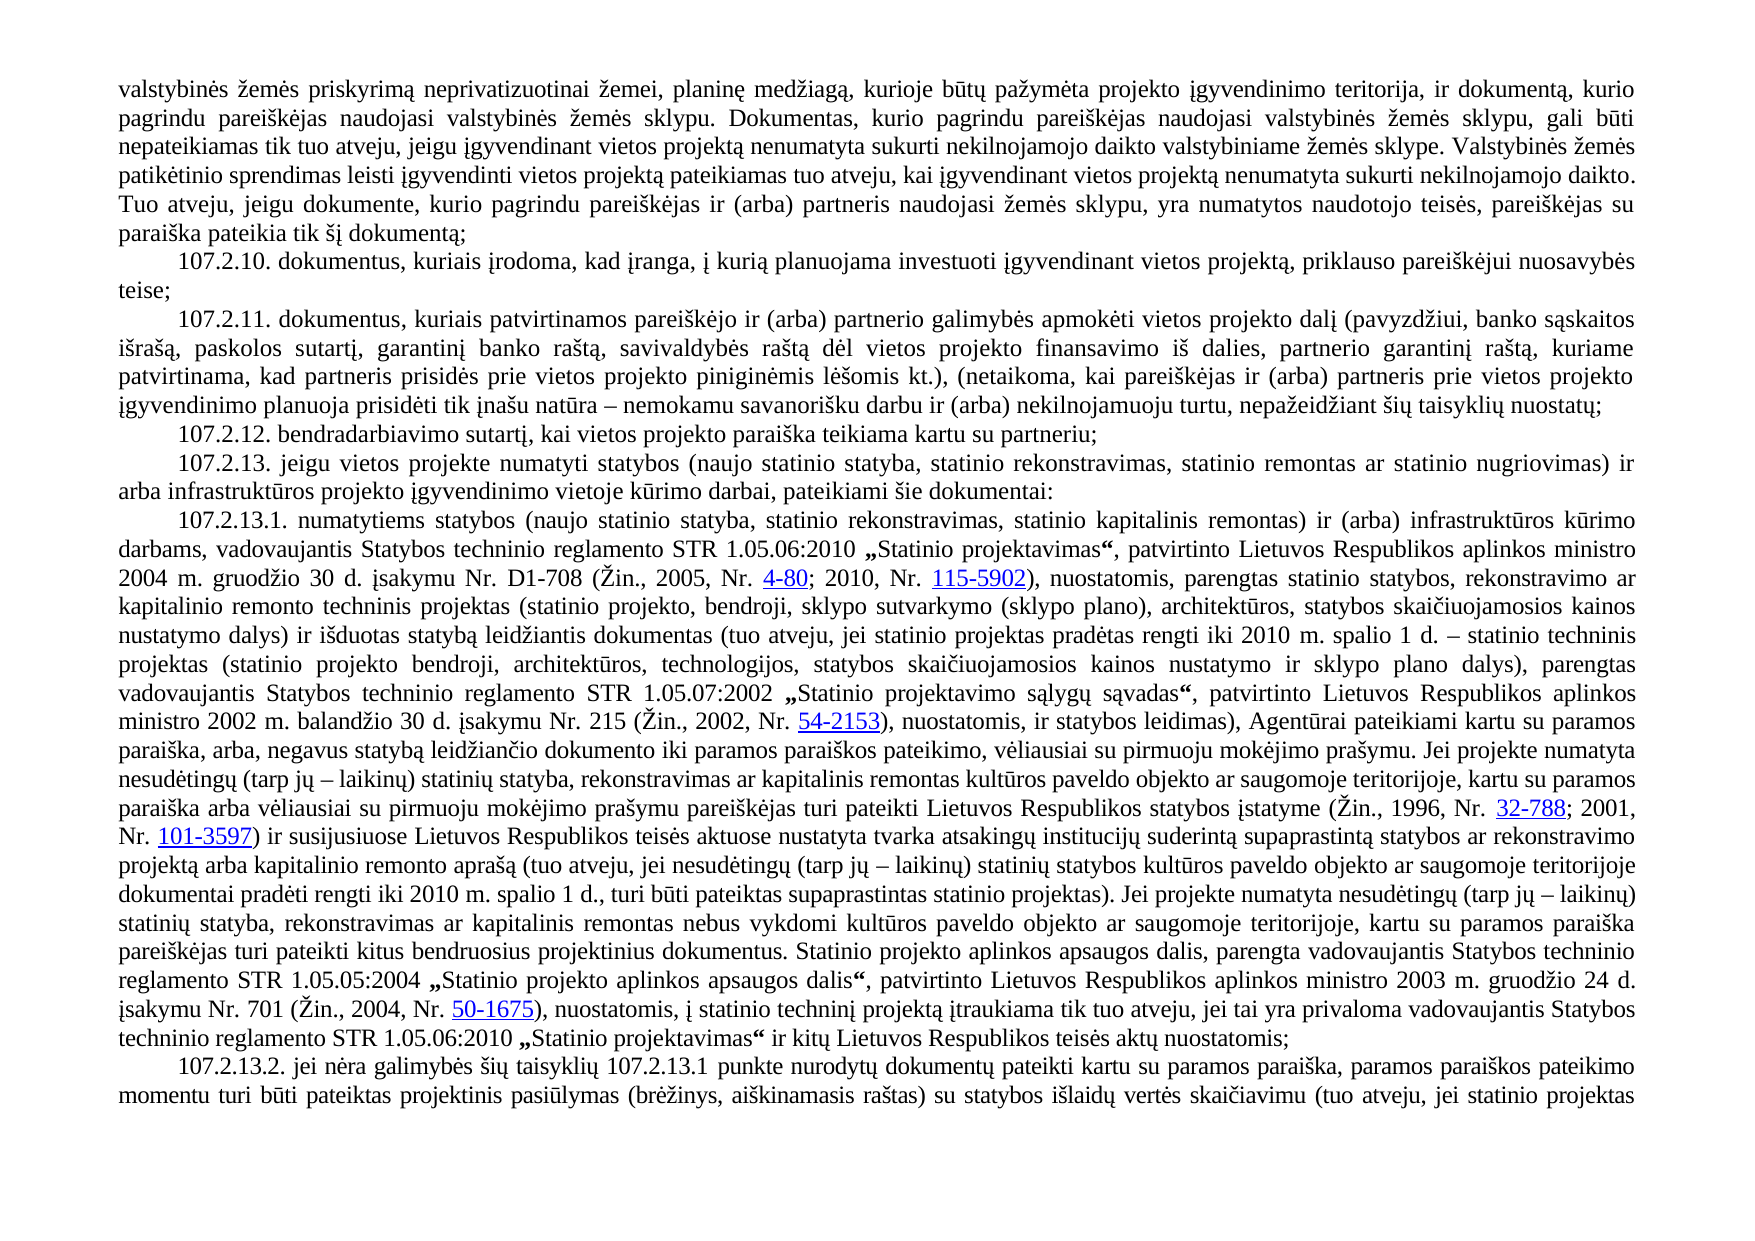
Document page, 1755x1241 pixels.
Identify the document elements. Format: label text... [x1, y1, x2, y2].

text 107.2.13. jeigu vietos projekte numatyti statybos (naujo statinio statyba, statinio rekonstravimas, statinio remontas ar statinio nugriovimas) ir arba infrastruktūros projekto įgyvendinimo vietoje kūrimo darbai, pateikiami šie dokumentai: [118, 448, 1636, 505]
text valstybinės žemės priskyrimą neprivatizuotinai žemei, planinę medžiagą, kurioje būtų pažymėta projekto įgyvendinimo teritorija, ir dokumentą, kurio pagrindu pareiškėjas naudojasi valstybinės žemės sklypu. Dokumentas, kurio pagrindu pareiškėjas naudojasi valstybinės žemės sklypu, gali būti nepateikiamas tik tuo atveju, jeigu įgyvendinant vietos projektą nenumatyta sukurti nekilnojamojo daikto valstybiniame žemės sklype. Valstybinės žemės patikėtinio sprendimas leisti įgyvendinti vietos projektą pateikiamas tuo atveju, kai įgyvendinant vietos projektą nenumatyta sukurti nekilnojamojo daikto. Tuo atveju, jeigu dokumente, kurio pagrindu pareiškėjas ir (arba) partneris naudojasi žemės sklypu, yra numatytos naudotojo teisės, pareiškėjas su paraiška pateikia tik šį dokumentą; [118, 74, 1636, 246]
text 107.2.11. dokumentus, kuriais patvirtinamos pareiškėjo ir (arba) partnerio galimybės apmokėti vietos projekto dalį (pavyzdžiui, banko sąskaitos išrašą, paskolos sutartį, garantinį banko raštą, savivaldybės raštą dėl vietos projekto finansavimo iš dalies, partnerio garantinį raštą, kuriame patvirtinama, kad partneris prisidės prie vietos projekto piniginėmis lėšomis kt.), (netaikoma, kai pareiškėjas ir (arba) partneris prie vietos projekto įgyvendinimo planuoja prisidėti tik įnašu natūra – nemokamu savanorišku darbu ir (arba) nekilnojamuoju turtu, nepažeidžiant šių taisyklių nuostatų; [118, 304, 1636, 419]
text 107.2.13.2. jei nėra galimybės šių taisyklių 107.2.13.1 punkte nurodytų dokumentų pateikti kartu su paramos paraiška, paramos paraiškos pateikimo momentu turi būti pateiktas projektinis pasiūlymas (brėžinys, aiškinamasis raštas) su statybos išlaidų vertės skaičiavimu (tuo atveju, jei statinio projektas [118, 1051, 1636, 1109]
text 107.2.13.1. numatytiems statybos (naujo statinio statyba, statinio rekonstravimas, statinio kapitalinis remontas) ir (arba) infrastruktūros kūrimo darbams, vadovaujantis Statybos techninio reglamento STR 1.05.06:2010 „Statinio projektavimas“, patvirtinto Lietuvos Respublikos aplinkos ministro 2004 m. gruodžio 30 d. įsakymu Nr. D1-708 (Žin., 2005, Nr. 4-80; 2010, Nr. 115-5902), nuostatomis, parengtas statinio statybos, rekonstravimo ar kapitalinio remonto techninis projektas (statinio projekto, bendroji, sklypo sutvarkymo (sklypo plano), architektūros, statybos skaičiuojamosios kainos nustatymo dalys) ir išduotas statybą leidžiantis dokumentas (tuo atveju, jei statinio projektas pradėtas rengti iki 2010 m. spalio 1 d. – statinio techninis projektas (statinio projekto bendroji, architektūros, technologijos, statybos skaičiuojamosios kainos nustatymo ir sklypo plano dalys), parengtas vadovaujantis Statybos techninio reglamento STR 1.05.07:2002 „Statinio projektavimo sąlygų sąvadas“, patvirtinto Lietuvos Respublikos aplinkos ministro 2002 m. balandžio 30 d. įsakymu Nr. 215 (Žin., 2002, Nr. 54-2153), nuostatomis, ir statybos leidimas), Agentūrai pateikiami kartu su paramos paraiška, arba, negavus statybą leidžiančio dokumento iki paramos paraiškos pateikimo, vėliausiai su pirmuoju mokėjimo prašymu. Jei projekte numatyta nesudėtingų (tarp jų – laikinų) statinių statyba, rekonstravimas ar kapitalinis remontas kultūros paveldo objekto ar saugomoje teritorijoje, kartu su paramos paraiška arba vėliausiai su pirmuoju mokėjimo prašymu pareiškėjas turi pateikti Lietuvos Respublikos statybos įstatyme (Žin., 1996, Nr. 32-788; 2001, Nr. 101-3597) ir susijusiuose Lietuvos Respublikos teisės aktuose nustatyta tvarka atsakingų institucijų suderintą supaprastintą statybos ar rekonstravimo projektą arba kapitalinio remonto aprašą (tuo atveju, jei nesudėtingų (tarp jų – laikinų) statinių statybos kultūros paveldo objekto ar saugomoje teritorijoje dokumentai pradėti rengti iki 2010 m. spalio 1 d., turi būti pateiktas supaprastintas statinio projektas). Jei projekte numatyta nesudėtingų (tarp jų – laikinų) statinių statyba, rekonstravimas ar kapitalinis remontas nebus vykdomi kultūros paveldo objekto ar saugomoje teritorijoje, kartu su paramos paraiška pareiškėjas turi pateikti kitus bendruosius projektinius dokumentus. Statinio projekto aplinkos apsaugos dalis, parengta vadovaujantis Statybos techninio reglamento STR 1.05.05:2004 „Statinio projekto aplinkos apsaugos dalis“, patvirtinto Lietuvos Respublikos aplinkos ministro 2003 m. gruodžio 24 d. įsakymu Nr. 701 (Žin., 2004, Nr. 50-1675), nuostatomis, į statinio techninį projektą įtraukiama tik tuo atveju, jei tai yra privaloma vadovaujantis Statybos techninio reglamento STR 1.05.06:2010 „Statinio projektavimas“ ir kitų Lietuvos Respublikos teisės aktų nuostatomis; [118, 505, 1636, 1051]
text 107.2.12. bendradarbiavimo sutartį, kai vietos projekto paraiška teikiama kartu su partneriu; [118, 419, 1636, 448]
text 107.2.10. dokumentus, kuriais įrodoma, kad įranga, į kurią planuojama investuoti įgyvendinant vietos projektą, priklauso pareiškėjui nuosavybės teise; [118, 246, 1636, 304]
